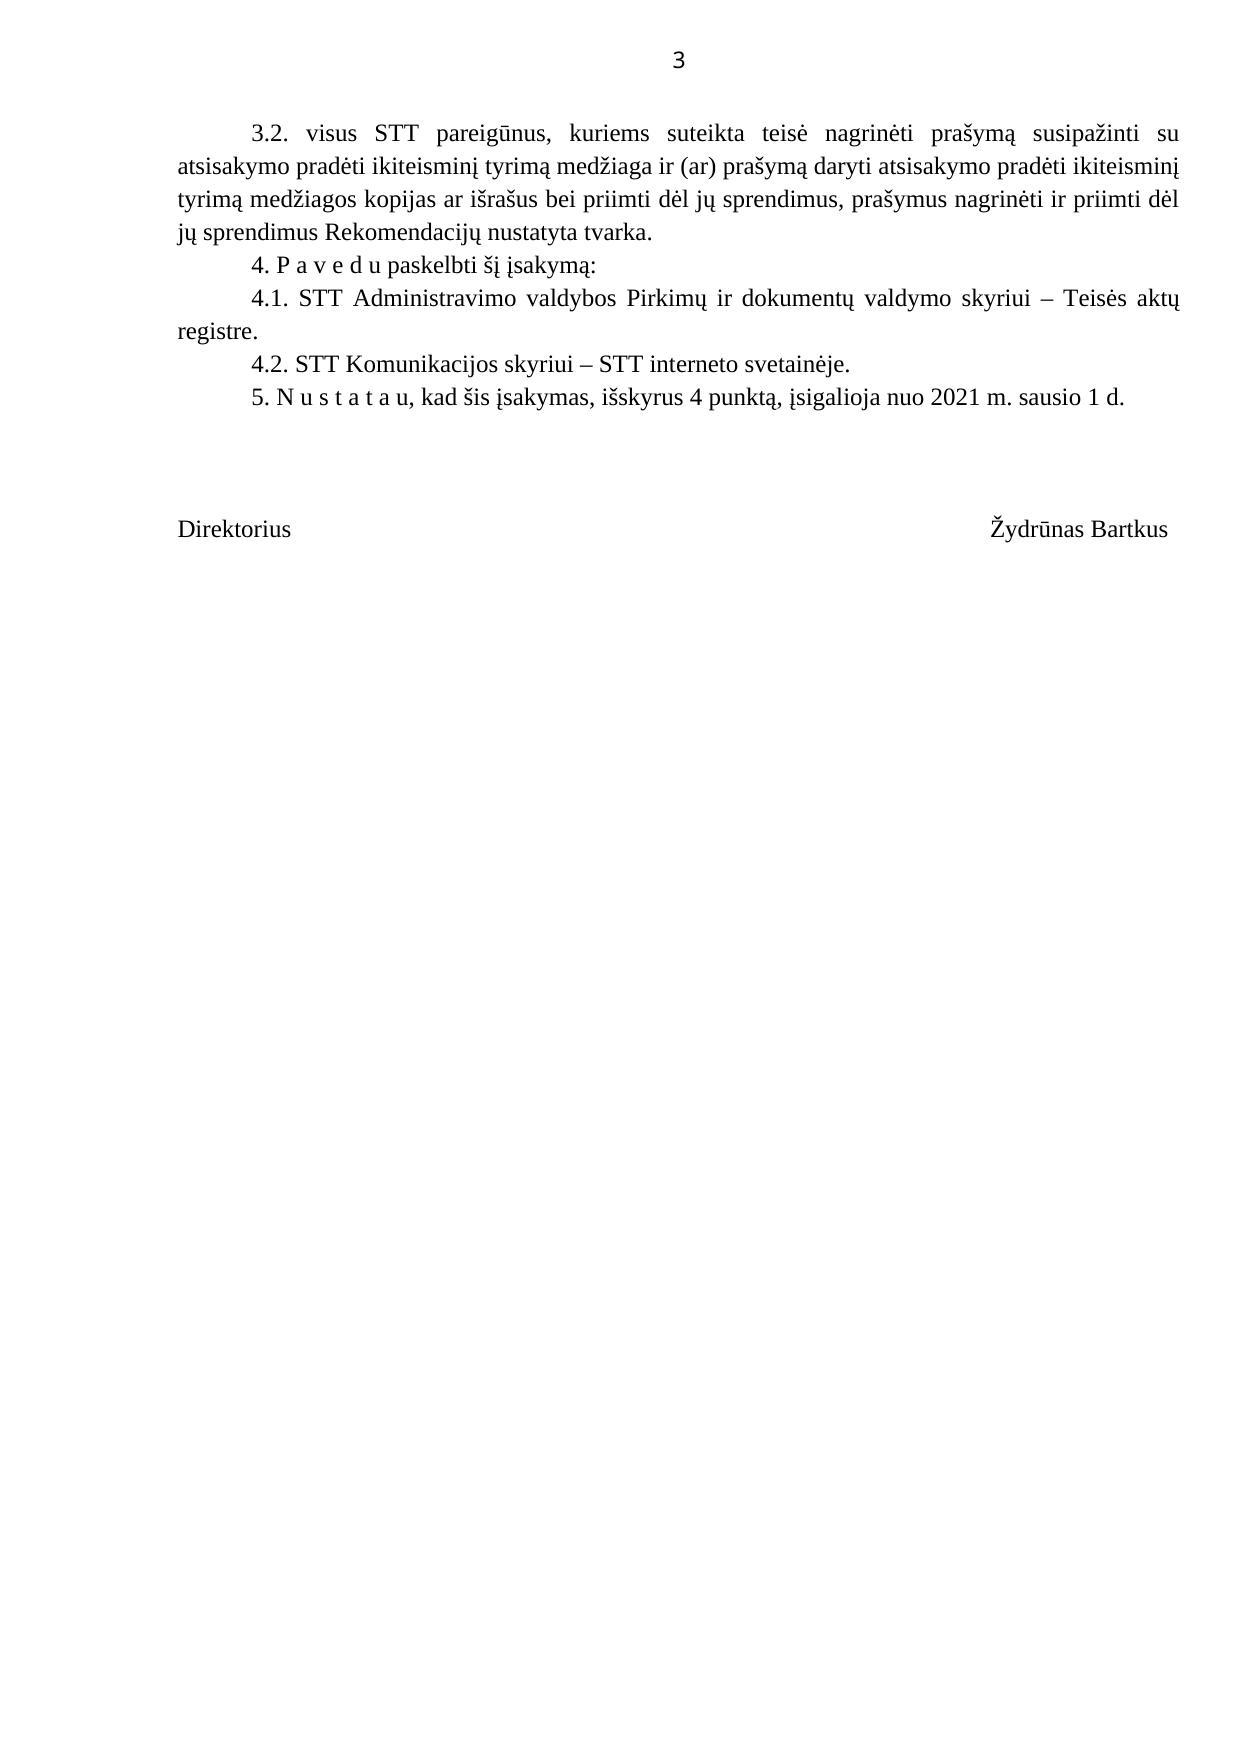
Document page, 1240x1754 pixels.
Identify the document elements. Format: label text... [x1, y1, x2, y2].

text Direktorius Žydrūnas Bartkus [177, 514, 1181, 543]
text 4.1. STT Administravimo valdybos Pirkimų ir dokumentų valdymo skyriui – Teisės aktų registre. [177, 283, 1181, 345]
text 3.2. visus STT pareigūnus, kuriems suteikta teisė nagrinėti prašymą susipažinti su atsisakymo pradėti ikiteisminį tyrimą medžiaga ir (ar) prašymą daryti atsisakymo pradėti ikiteisminį tyrimą medžiagos kopijas ar išrašus bei priimti dėl jų sprendimus, prašymus nagrinėti ir priimti dėl jų sprendimus Rekomendacijų nustatyta tvarka. [177, 118, 1181, 246]
text 5. N u s t a t a u, kad šis įsakymas, išskyrus 4 punktą, įsigalioja nuo 2021 m. sausio 1 d. [177, 382, 1181, 411]
text 4.2. STT Komunikacijos skyriui – STT interneto svetainėje. [177, 349, 1181, 378]
text 4. P a v e d u paskelbti šį įsakymą: [177, 250, 1181, 279]
